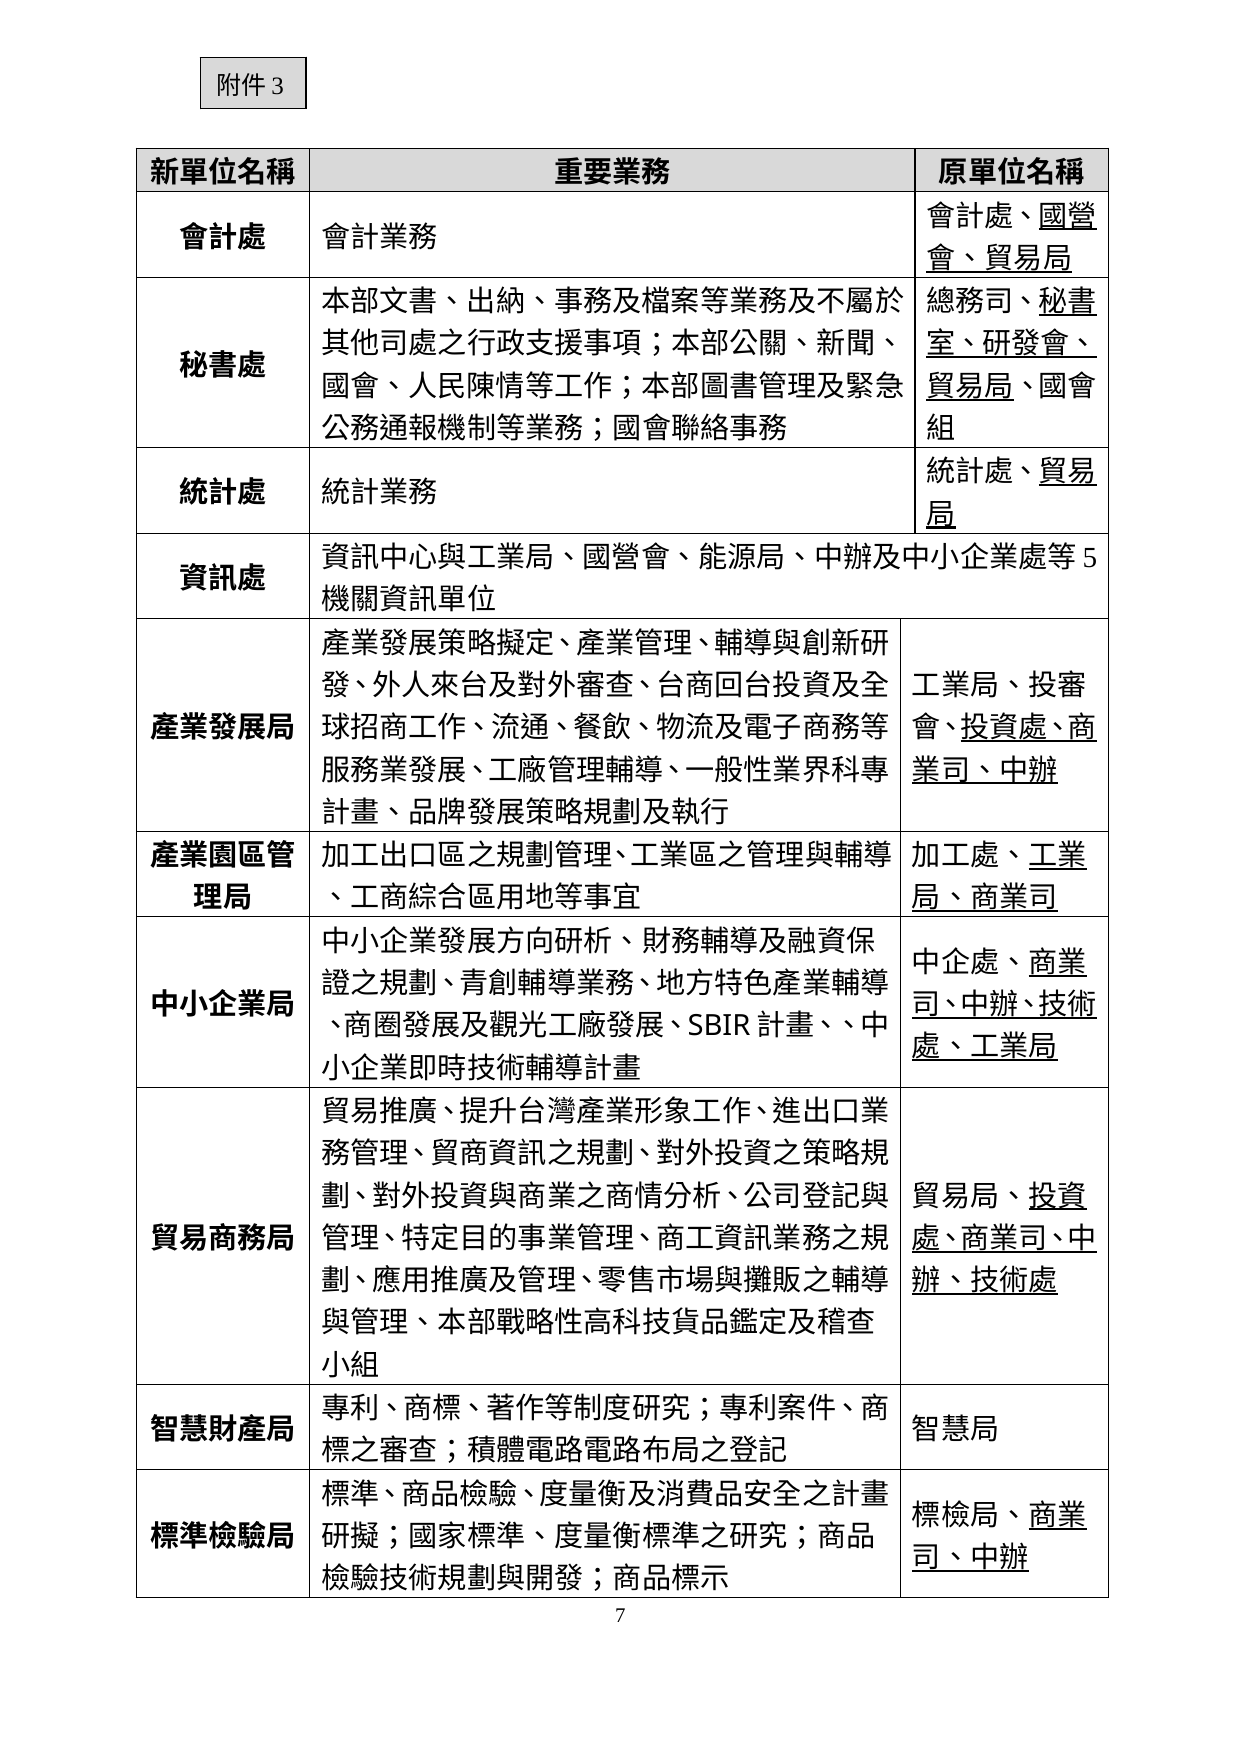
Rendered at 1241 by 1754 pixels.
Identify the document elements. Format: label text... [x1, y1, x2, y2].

table_header 重要業務 [310, 149, 914, 191]
table_cell 貿易商務局 [137, 1088, 309, 1384]
table_cell 產業發展局 [137, 619, 309, 831]
table_cell 統計處 [137, 448, 309, 532]
table_cell 智慧局 [901, 1385, 1108, 1469]
table_cell 中小企業局 [137, 917, 309, 1087]
table_cell 貿易推廣、提升台灣產業形象工作、進出口業務管理、貿商資訊之規劃、對外投資之策略規劃、對外投資與商業之商情分析、公司登記與管理、特定目的事業管理、商工資訊業務之規劃、應用推廣及管理、零售市場與攤販之輔導與管理、本部戰略性高科技貨品鑑定及稽查小組 [310, 1088, 900, 1384]
table_cell 會計處 [137, 192, 309, 277]
table_cell 資訊中心與工業局、國營會、能源局、中辦及中小企業處等5機關資訊單位 [310, 534, 1108, 618]
table_cell 加工出口區之規劃管理、工業區之管理與輔導、工商綜合區用地等事宜 [310, 832, 900, 916]
table_cell 產業發展策略擬定、產業管理、輔導與創新研發、外人來台及對外審查、台商回台投資及全球招商工作、流通、餐飲、物流及電子商務等服務業發展、工廠管理輔導、一般性業界科專計畫、品牌發展策略規劃及執行 [310, 619, 900, 831]
table_cell 標檢局、商業司、中辦 [901, 1470, 1108, 1597]
table_cell 貿易局、投資處、商業司、中辦、技術處 [901, 1088, 1108, 1384]
table_cell 會計業務 [310, 192, 914, 277]
table_cell 本部文書、出納、事務及檔案等業務及不屬於其他司處之行政支援事項；本部公關、新聞、國會、人民陳情等工作；本部圖書管理及緊急公務通報機制等業務；國會聯絡事務 [310, 278, 914, 447]
table_cell 統計業務 [310, 448, 914, 532]
table_cell 中小企業發展方向研析、財務輔導及融資保證之規劃、青創輔導業務、地方特色產業輔導、商圈發展及觀光工廠發展、SBIR計畫、、中小企業即時技術輔導計畫 [310, 917, 900, 1087]
table_cell 智慧財產局 [137, 1385, 309, 1469]
table_cell 資訊處 [137, 534, 309, 618]
table_cell 專利、商標、著作等制度研究；專利案件、商標之審查；積體電路電路布局之登記 [310, 1385, 900, 1469]
table_cell 會計處、國營會、貿易局 [916, 192, 1108, 277]
table_header 新單位名稱 [201, 58, 305, 108]
table_cell 中企處、商業司、中辦、技術處、工業局 [901, 917, 1108, 1087]
table_cell 標準、商品檢驗、度量衡及消費品安全之計畫研擬；國家標準、度量衡標準之研究；商品檢驗技術規劃與開發；商品標示 [310, 1470, 900, 1597]
table_header 原單位名稱 [916, 149, 1108, 191]
table_cell 秘書處 [137, 278, 309, 447]
table_header 新單位名稱 [137, 149, 309, 191]
table_cell 標準檢驗局 [137, 1470, 309, 1597]
table_cell 總務司、秘書室、研發會、貿易局、國會組 [916, 278, 1108, 447]
table_cell 加工處、工業局、商業司 [901, 832, 1108, 916]
table_cell 工業局、投審會、投資處、商業司、中辦 [901, 619, 1108, 831]
table_cell 統計處、貿易局 [916, 448, 1108, 532]
table_cell 產業園區管理局 [137, 832, 309, 916]
